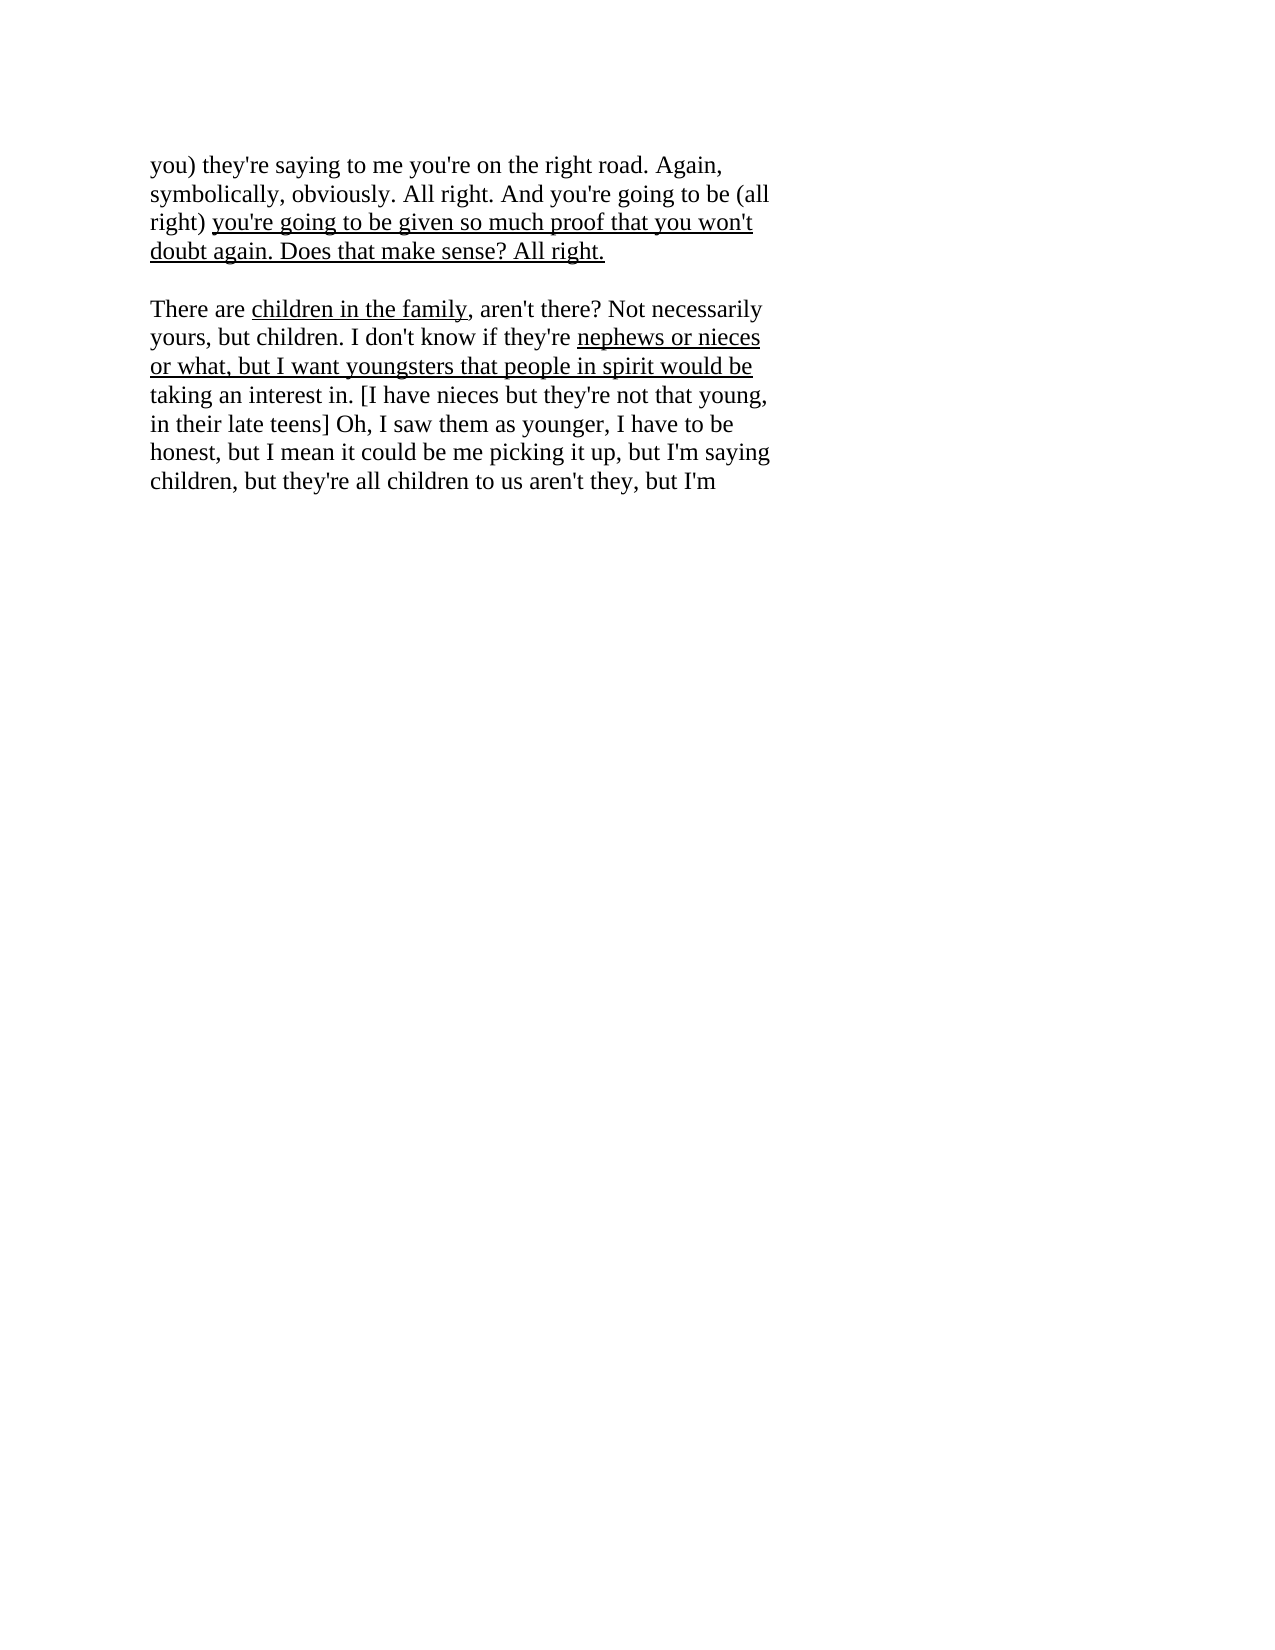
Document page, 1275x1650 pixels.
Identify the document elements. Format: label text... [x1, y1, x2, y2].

text taking an interest in. [I have nieces but they're not that young, [150, 380, 1125, 409]
text you) they're saying to me you're on the right road. Again, [150, 150, 1125, 179]
text right) you're going to be given so much proof that you won't [150, 207, 1125, 236]
text yours, but children. I don't know if they're nephews or nieces [150, 322, 1125, 351]
text honest, but I mean it could be me picking it up, but I'm saying [150, 437, 1125, 466]
text There are children in the family, aren't there? Not necessarily [150, 294, 1125, 322]
text in their late teens] Oh, I saw them as younger, I have to be [150, 409, 1125, 437]
text doubt again. Does that make sense? All right. [150, 236, 1125, 265]
text children, but they're all children to us aren't they, but I'm [150, 466, 1125, 495]
text symbolically, obviously. All right. And you're going to be (all [150, 179, 1125, 207]
text or what, but I want youngsters that people in spirit would be [150, 351, 1125, 380]
